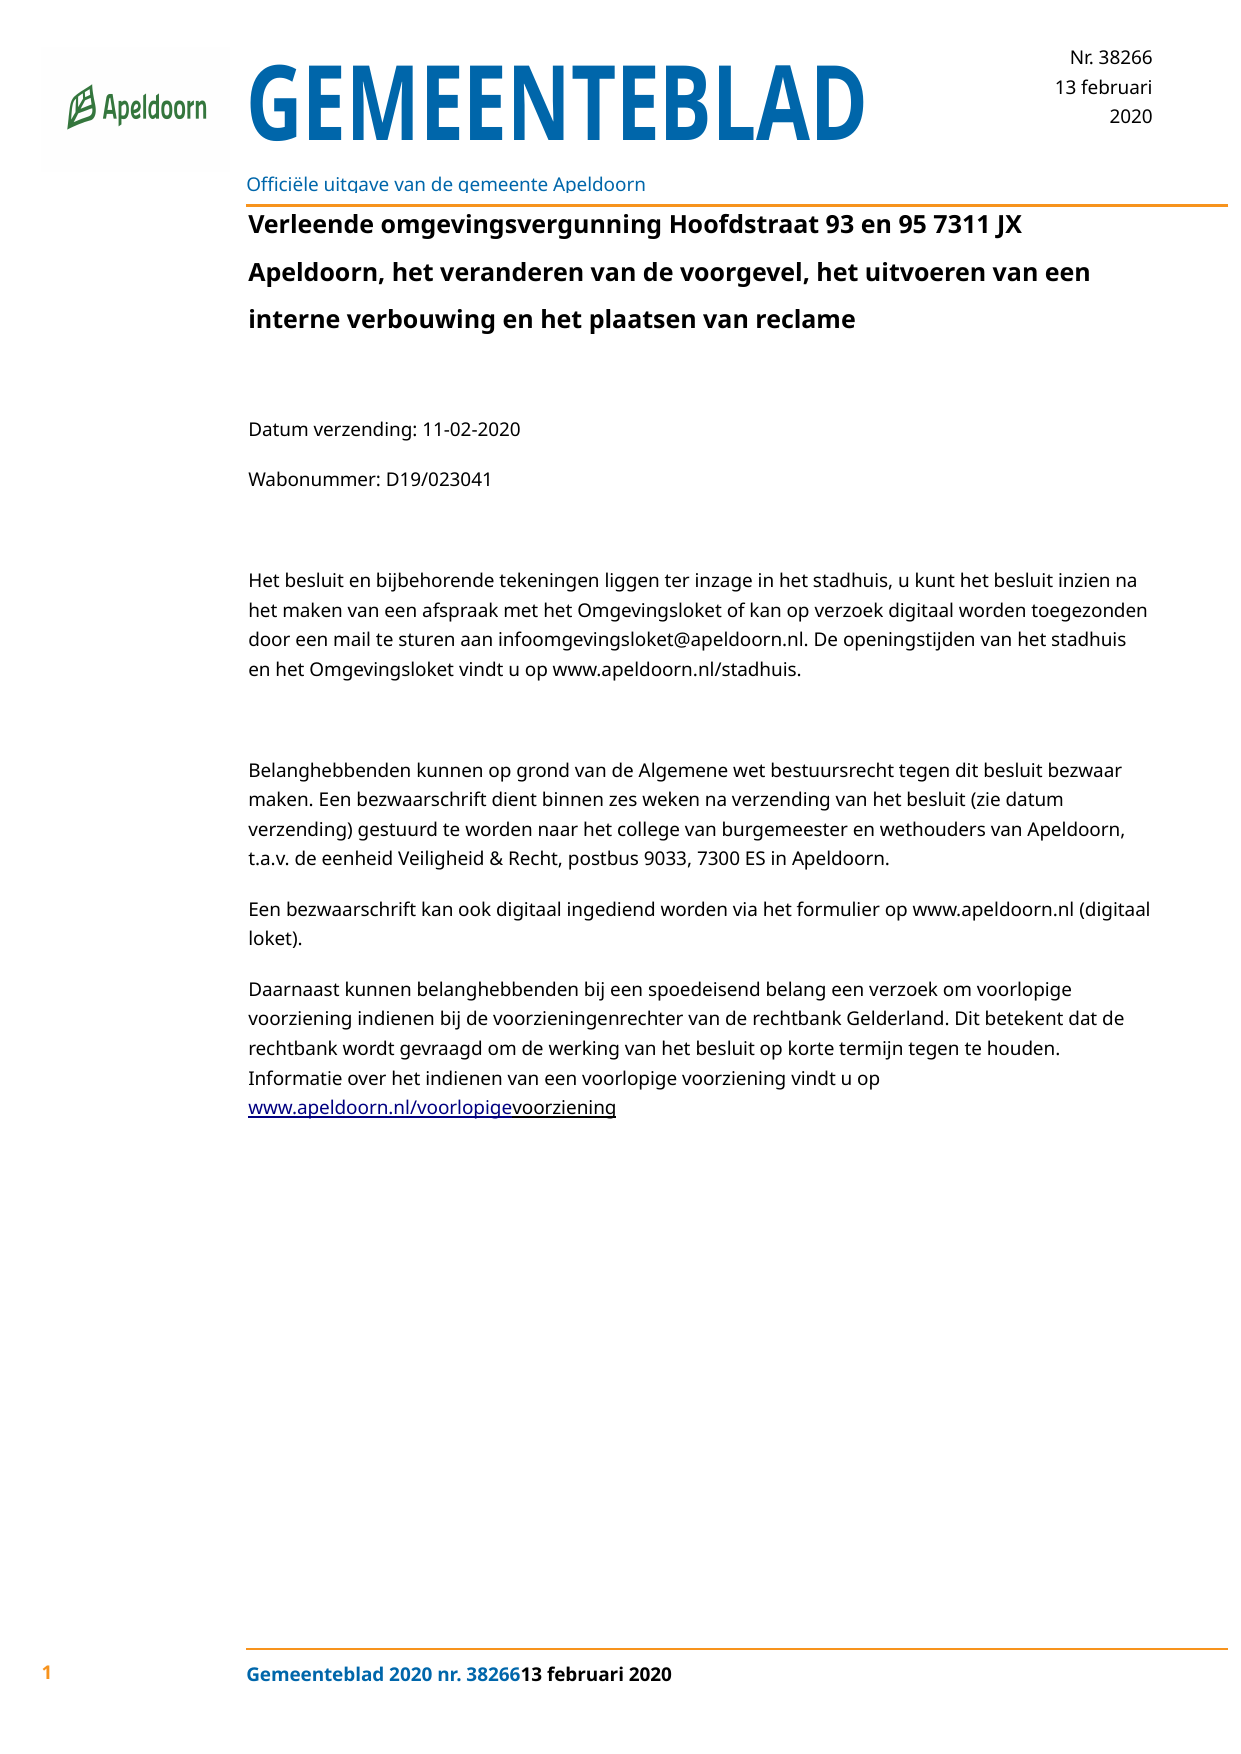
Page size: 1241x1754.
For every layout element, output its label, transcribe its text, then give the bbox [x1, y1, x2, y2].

text Het besluit en bijbehorende tekeningen liggen ter inzage in het stadhuis, u kunt het besluit inzien na het maken van een afspraak met het Omgevingsloket of kan op verzoek digitaal worden toegezonden door een mail te sturen aan infoomgevingsloket@apeldoorn.nl. De openingstijden van het stadhuis en het Omgevingsloket vindt u op www.apeldoorn.nl/stadhuis. [248, 567, 1152, 682]
text Belanghebbenden kunnen op grond van de Algemene wet bestuursrecht tegen dit besluit bezwaar maken. Een bezwaarschrift dient binnen zes weken na verzending van het besluit (zie datum verzending) gestuurd te worden naar het college van burgemeester en wethouders van Apeldoorn, t.a.v. de eenheid Veiligheid & Recht, postbus 9033, 7300 ES in Apeldoorn. [248, 757, 1152, 871]
text Datum verzending: 11-02-2020 [248, 416, 1152, 442]
text Daarnaast kunnen belanghebbenden bij een spoedeisend belang een verzoek om voorlopige voorziening indienen bij de voorzieningenrechter van de rechtbank Gelderland. Dit betekent dat de rechtbank wordt gevraagd om de werking van het besluit op korte termijn tegen te houden. Informatie over het indienen van een voorlopige voorziening vindt u op www.apeldoorn.nl/voorlopigevoorziening [248, 976, 1152, 1120]
text Een bezwaarschrift kan ook digitaal ingediend worden via het formulier op www.apeldoorn.nl (digitaal loket). [248, 896, 1152, 951]
text Verleende omgevingsvergunning Hoofdstraat 93 en 95 7311 JX Apeldoorn, het veranderen van de voorgevel, het uitvoeren van een interne verbouwing en het plaatsen van reclame [248, 207, 1152, 336]
picture [41, 47, 231, 172]
text Wabonummer: D19/023041 [248, 466, 1152, 492]
